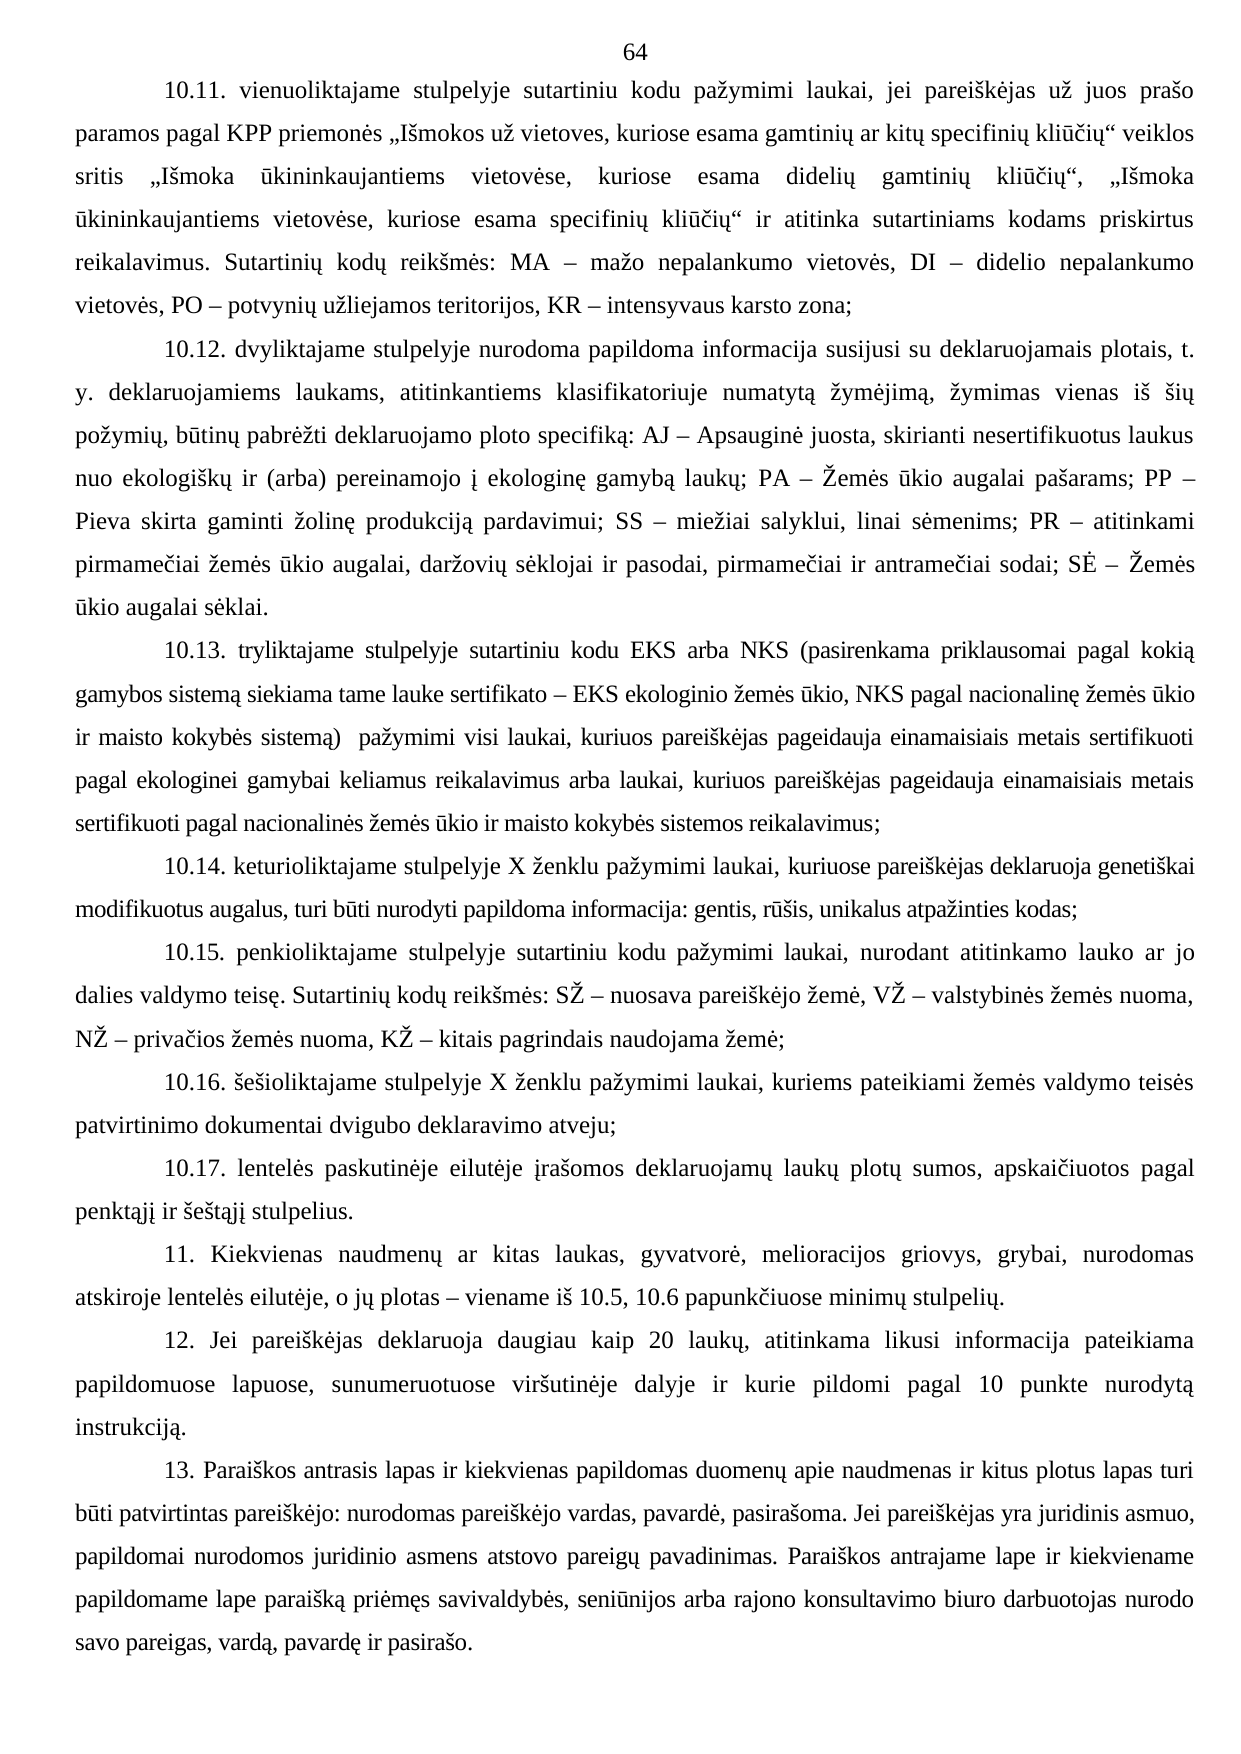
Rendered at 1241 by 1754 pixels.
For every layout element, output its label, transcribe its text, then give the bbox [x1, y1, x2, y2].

text 10.16. šešioliktajame stulpelyje X ženklu pažymimi laukai, kuriems pateikiami žemės valdymo teisės patvirtinimo dokumentai dvigubo deklaravimo atveju; [75, 1067, 1195, 1139]
text 10.15. penkioliktajame stulpelyje sutartiniu kodu pažymimi laukai, nurodant atitinkamo lauko ar jo dalies valdymo teisę. Sutartinių kodų reikšmės: SŽ – nuosava pareiškėjo žemė, VŽ – valstybinės žemės nuoma, NŽ – privačios žemės nuoma, KŽ – kitais pagrindais naudojama žemė; [75, 937, 1195, 1052]
text 10.14. keturioliktajame stulpelyje X ženklu pažymimi laukai, kuriuose pareiškėjas deklaruoja genetiškai modifikuotus augalus, turi būti nurodyti papildoma informacija: gentis, rūšis, unikalus atpažinties kodas; [75, 851, 1195, 923]
text 11. Kiekvienas naudmenų ar kitas laukas, gyvatvorė, melioracijos griovys, grybai, nurodomas atskiroje lentelės eilutėje, o jų plotas – viename iš 10.5, 10.6 papunkčiuose minimų stulpelių. [75, 1239, 1195, 1311]
text 12. Jei pareiškėjas deklaruoja daugiau kaip 20 laukų, atitinkama likusi informacija pateikiama papildomuose lapuose, sunumeruotuose viršutinėje dalyje ir kurie pildomi pagal 10 punkte nurodytą instrukciją. [75, 1326, 1195, 1441]
text 10.11. vienuoliktajame stulpelyje sutartiniu kodu pažymimi laukai, jei pareiškėjas už juos prašo paramos pagal KPP priemonės „Išmokos už vietoves, kuriose esama gamtinių ar kitų specifinių kliūčių“ veiklos sritis „Išmoka ūkininkaujantiems vietovėse, kuriose esama didelių gamtinių kliūčių“, „Išmoka ūkininkaujantiems vietovėse, kuriose esama specifinių kliūčių“ ir atitinka sutartiniams kodams priskirtus reikalavimus. Sutartinių kodų reikšmės: MA – mažo nepalankumo vietovės, DI – didelio nepalankumo vietovės, PO – potvynių užliejamos teritorijos, KR – intensyvaus karsto zona; [75, 75, 1195, 319]
text 10.12. dvyliktajame stulpelyje nurodoma papildoma informacija susijusi su deklaruojamais plotais, t. y. deklaruojamiems laukams, atitinkantiems klasifikatoriuje numatytą žymėjimą, žymimas vienas iš šių požymių, būtinų pabrėžti deklaruojamo ploto specifiką: AJ – Apsauginė juosta, skirianti nesertifikuotus laukus nuo ekologiškų ir (arba) pereinamojo į ekologinę gamybą laukų; PA – Žemės ūkio augalai pašarams; PP – Pieva skirta gaminti žolinę produkciją pardavimui; SS – miežiai salyklui, linai sėmenims; PR – atitinkami pirmamečiai žemės ūkio augalai, daržovių sėklojai ir pasodai, pirmamečiai ir antramečiai sodai; SĖ – Žemės ūkio augalai sėklai. [75, 334, 1195, 621]
text 10.17. lentelės paskutinėje eilutėje įrašomos deklaruojamų laukų plotų sumos, apskaičiuotos pagal penktąjį ir šeštąjį stulpelius. [75, 1153, 1195, 1225]
text 13. Paraiškos antrasis lapas ir kiekvienas papildomas duomenų apie naudmenas ir kitus plotus lapas turi būti patvirtintas pareiškėjo: nurodomas pareiškėjo vardas, pavardė, pasirašoma. Jei pareiškėjas yra juridinis asmuo, papildomai nurodomos juridinio asmens atstovo pareigų pavadinimas. Paraiškos antrajame lape ir kiekviename papildomame lape paraišką priėmęs savivaldybės, seniūnijos arba rajono konsultavimo biuro darbuotojas nurodo savo pareigas, vardą, pavardę ir pasirašo. [75, 1455, 1195, 1656]
text 10.13. tryliktajame stulpelyje sutartiniu kodu EKS arba NKS (pasirenkama priklausomai pagal kokią gamybos sistemą siekiama tame lauke sertifikato – EKS ekologinio žemės ūkio, NKS pagal nacionalinę žemės ūkio ir maisto kokybės sistemą) pažymimi visi laukai, kuriuos pareiškėjas pageidauja einamaisiais metais sertifikuoti pagal ekologinei gamybai keliamus reikalavimus arba laukai, kuriuos pareiškėjas pageidauja einamaisiais metais sertifikuoti pagal nacionalinės žemės ūkio ir maisto kokybės sistemos reikalavimus; [75, 636, 1195, 837]
